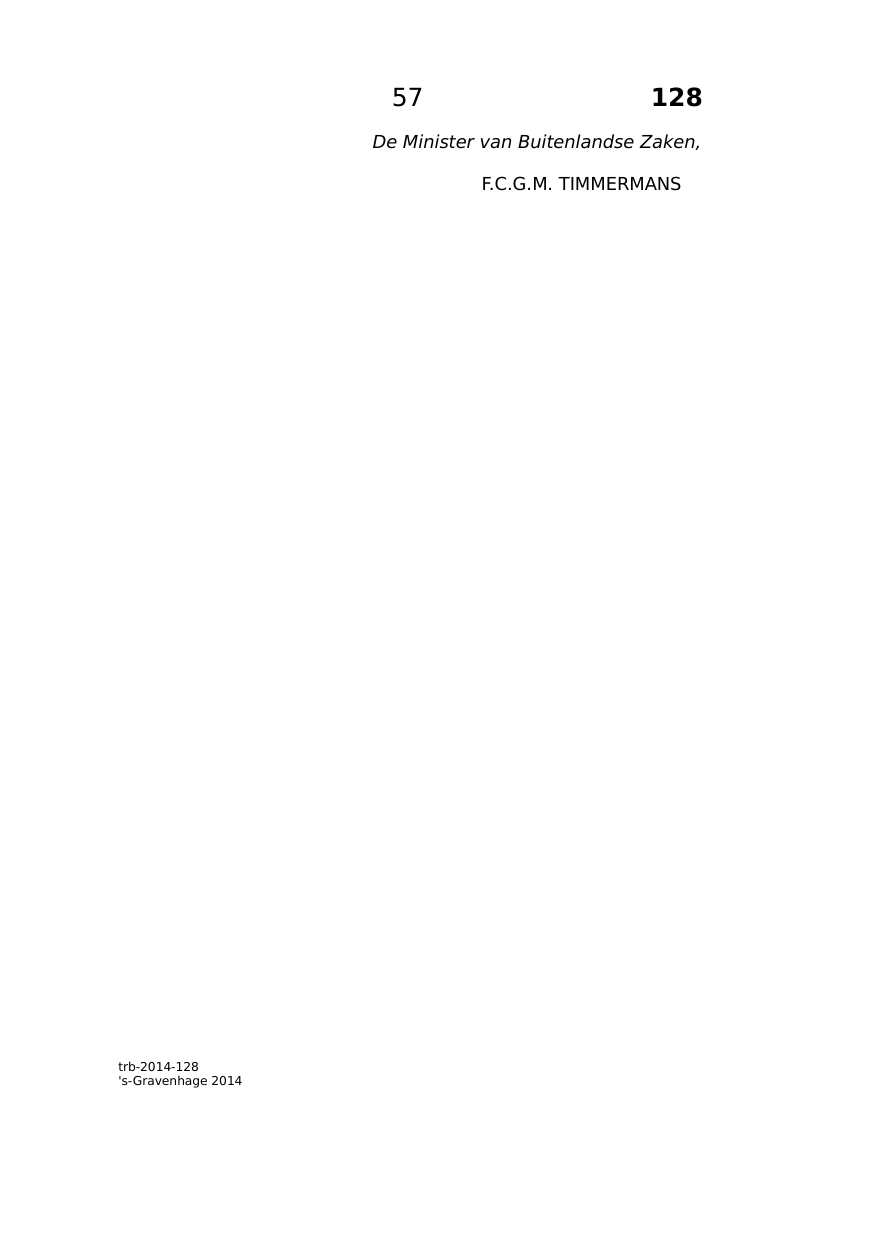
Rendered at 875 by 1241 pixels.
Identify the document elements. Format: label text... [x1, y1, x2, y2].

text De Minister van Buitenlandse Zaken, F.C.G.M. TIMMERMANS [118, 132, 703, 194]
text 's-Gravenhage 2014 [118, 1074, 352, 1088]
text trb-2014-128 [118, 1060, 352, 1074]
